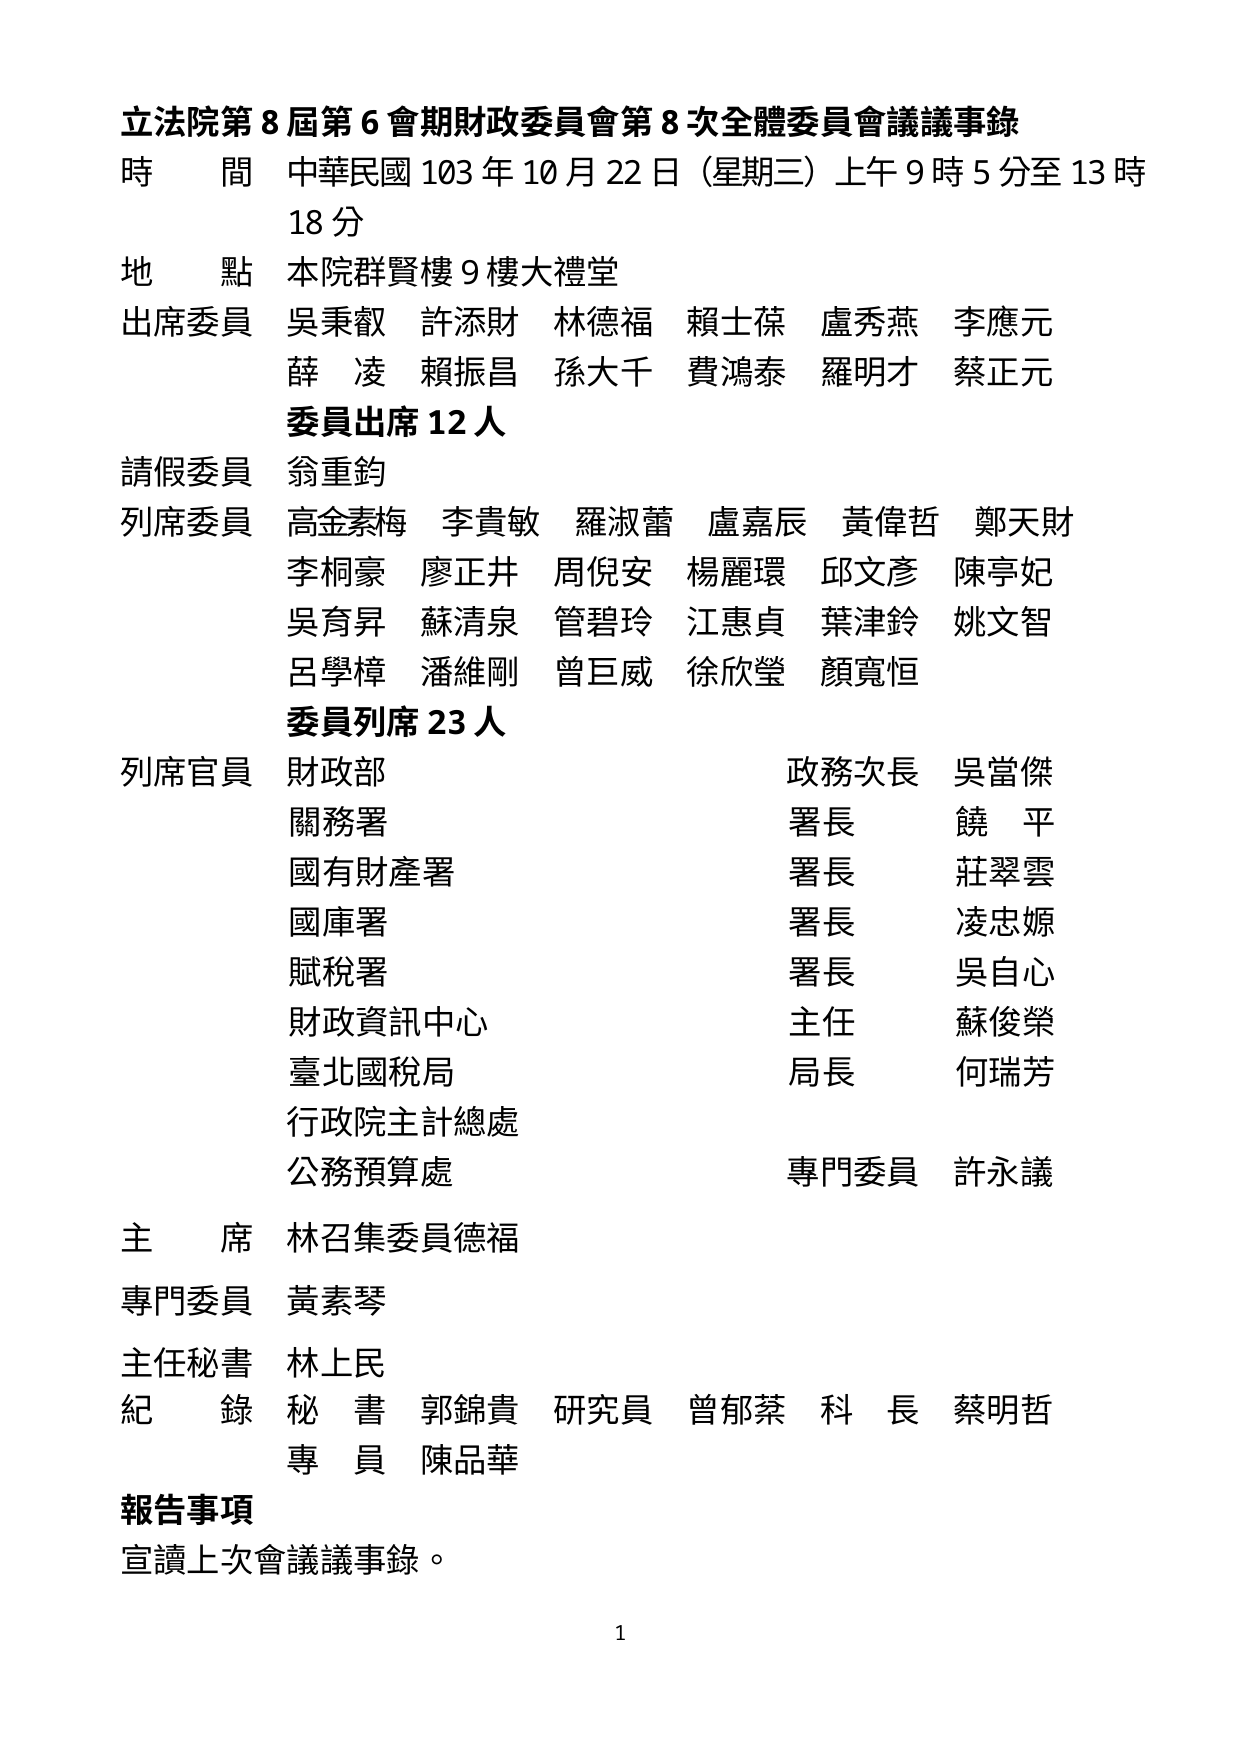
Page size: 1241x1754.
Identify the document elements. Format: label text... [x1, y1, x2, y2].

text 公務預算處 專門委員 許永議 [287, 1144, 1120, 1194]
text 財政資訊中心 主任 蘇俊榮 [120, 994, 1120, 1044]
text 列席官員 財政部 政務次長 吳當傑 [120, 744, 1120, 794]
text 臺北國稅局 局長 何瑞芳 [120, 1044, 1120, 1094]
text 報告事項 [120, 1482, 1120, 1532]
text 賦稅署 署長 吳自心 [120, 944, 1120, 994]
text 宣讀上次會議議事錄。 [120, 1532, 1120, 1582]
text 時 間 中華民國103年10月22日（星期三）上午9時5分至13時18分 [120, 144, 1153, 244]
text 地 點 本院群賢樓9樓大禮堂 [120, 244, 1153, 294]
text 出席委員 吳秉叡 許添財 林德福 賴士葆 盧秀燕 李應元 薛 凌 賴振昌 孫大千 費鴻泰 羅明才 蔡正元 [120, 294, 1087, 394]
text 專門委員 黃素琴 [120, 1257, 1120, 1319]
text 主 席 林召集委員德福 [120, 1194, 1120, 1257]
text 國庫署 署長 凌忠嫄 [120, 894, 1120, 944]
text 國有財產署 署長 莊翠雲 [120, 844, 1120, 894]
text 委員列席23人 [287, 694, 1120, 744]
text 關務署 署長 饒 平 [120, 794, 1120, 844]
text 列席委員 高金素梅 李貴敏 羅淑蕾 盧嘉辰 黃偉哲 鄭天財 李桐豪 廖正井 周倪安 楊麗環 邱文彥 陳亭妃 吳育昇 蘇清泉 管碧玲 江惠貞 葉津鈴 姚文智 呂學樟 潘維剛 曾巨威 徐欣瑩 顏寬恒 [120, 494, 1087, 694]
text 行政院主計總處 [287, 1094, 1120, 1144]
text 立法院第8屆第6會期財政委員會第8次全體委員會議議事錄 [120, 94, 1153, 144]
text 委員出席12人 [287, 394, 1120, 444]
text 請假委員 翁重鈞 [120, 444, 1065, 494]
text 主任秘書 林上民 [120, 1319, 1120, 1382]
text 紀 錄 秘 書 郭錦貴 研究員 曾郁棻 科 長 蔡明哲 專 員 陳品華 [120, 1382, 1087, 1482]
